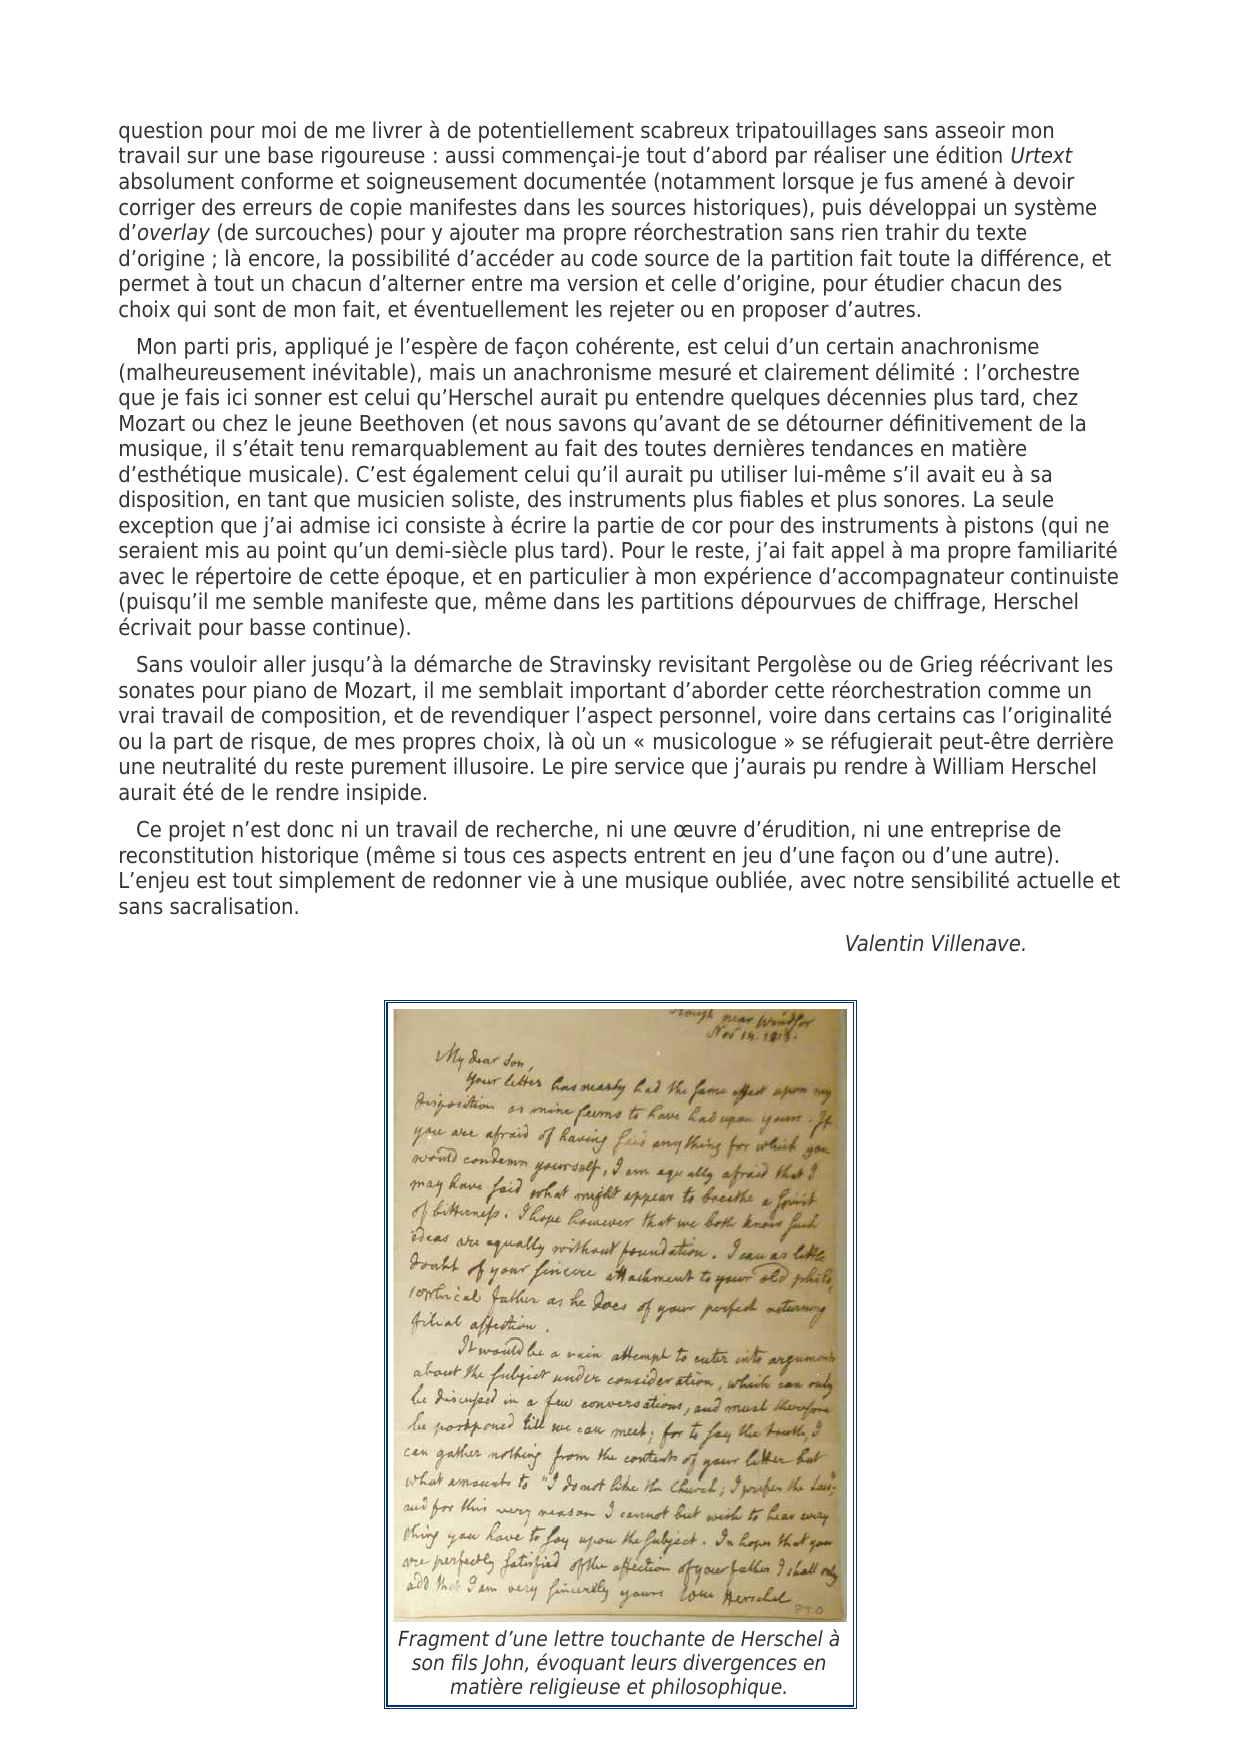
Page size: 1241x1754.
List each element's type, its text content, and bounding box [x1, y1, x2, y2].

text Ce projet n’est donc ni un travail de recherche, ni une œuvre d’érudition, ni une entreprise de reconstitution historique (même si tous ces aspects entrent en jeu d’une façon ou d’une autre). L’enjeu est tout simplement de redonner vie à une musique oubliée, avec notre sensibilité actuelle et sans sacralisation. [118, 817, 1122, 919]
text Sans vouloir aller jusqu’à la démarche de Stravinsky revisitant Pergolèse ou de Grieg réécrivant les sonates pour piano de Mozart, il me semblait important d’aborder cette réorchestration comme un vrai travail de composition, et de revendiquer l’aspect personnel, voire dans certains cas l’originalité ou la part de risque, de mes propres choix, là où un « musicologue » se réfugierait peut-être derrière une neutralité du reste purement illusoire. Le pire service que j’aurais pu rendre à William Herschel aurait été de le rendre insipide. [118, 652, 1122, 805]
text Mon parti pris, appliqué je l’espère de façon cohérente, est celui d’un certain anachronisme (malheureusement inévitable), mais un anachronisme mesuré et clairement délimité : l’orchestre que je fais ici sonner est celui qu’Herschel aurait pu entendre quelques décennies plus tard, chez Mozart ou chez le jeune Beethoven (et nous savons qu’avant de se détourner définitivement de la musique, il s’était tenu remarquablement au fait des toutes dernières tendances en matière d’esthétique musicale). C’est également celui qu’il aurait pu utiliser lui-même s’il avait eu à sa disposition, en tant que musicien soliste, des instruments plus fiables et plus sonores. La seule exception que j’ai admise ici consiste à écrire la partie de cor pour des instruments à pistons (qui ne seraient mis au point qu’un demi-siècle plus tard). Pour le reste, j’ai fait appel à ma propre familiarité avec le répertoire de cette époque, et en particulier à mon expérience d’accompagnateur continuiste (puisqu’il me semble manifeste que, même dans les partitions dépourvues de chiffrage, Herschel écrivait pour basse continue). [118, 334, 1122, 640]
picture [393, 1009, 847, 1622]
text Valentin Villenave. [118, 931, 1122, 957]
text Fragment d’une lettre touchante de Herschel à son fils John, évoquant leurs divergences en matière religieuse et philosophique. [393, 1622, 847, 1699]
text question pour moi de me livrer à de potentiellement scabreux tripatouillages sans asseoir mon travail sur une base rigoureuse : aussi commençai-je tout d’abord par réaliser une édition Urtext absolument conforme et soigneusement documentée (notamment lorsque je fus amené à devoir corriger des erreurs de copie manifestes dans les sources historiques), puis développai un système d’overlay (de surcouches) pour y ajouter ma propre réorchestration sans rien trahir du texte d’origine ; là encore, la possibilité d’accéder au code source de la partition fait toute la différence, et permet à tout un chacun d’alterner entre ma version et celle d’origine, pour étudier chacun des choix qui sont de mon fait, et éventuellement les rejeter ou en proposer d’autres. [118, 118, 1122, 322]
